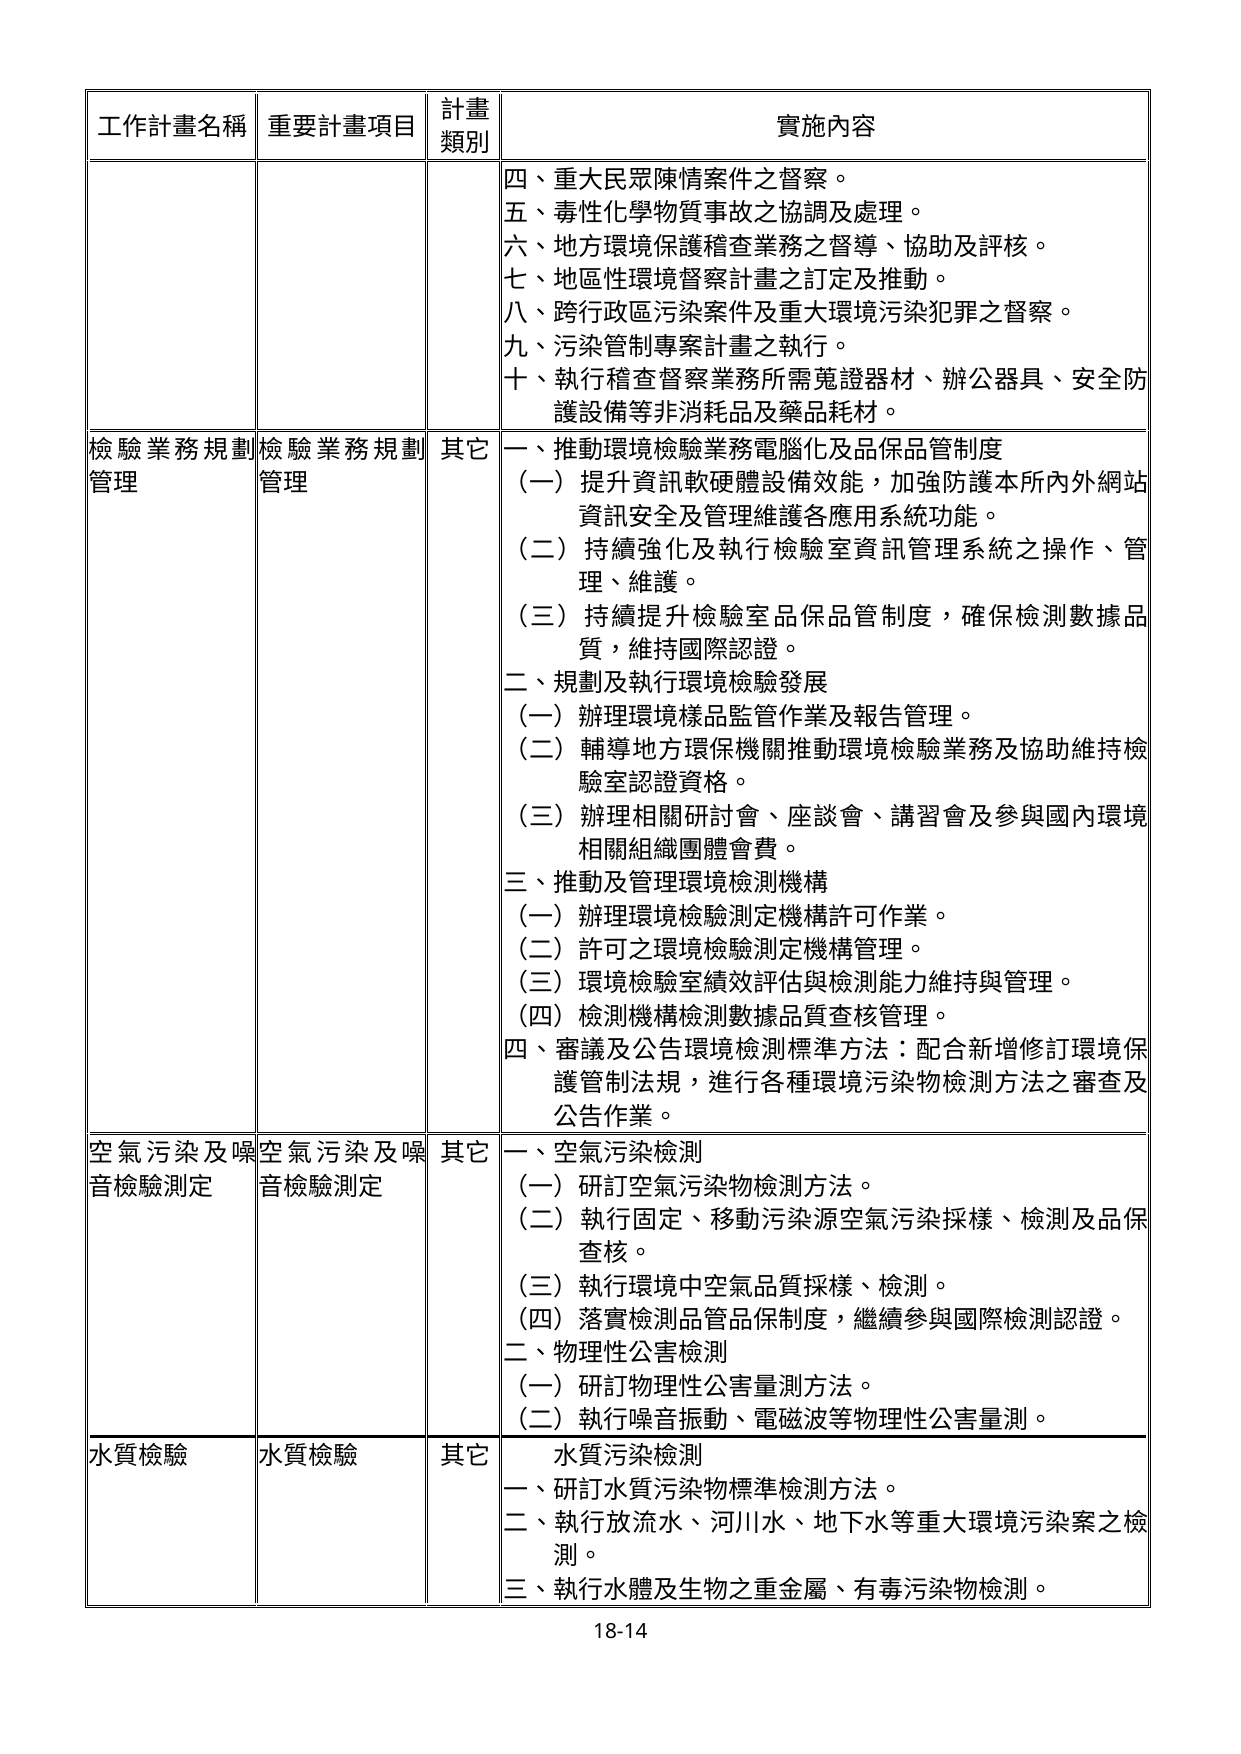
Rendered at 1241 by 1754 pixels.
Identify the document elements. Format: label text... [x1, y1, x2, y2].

table_cell 水質檢驗 [256, 1438, 427, 1605]
table_cell 其它 [428, 432, 499, 1132]
table_header 計畫類別 [427, 92, 501, 158]
table_header 工作計畫名稱 [88, 92, 256, 158]
table_header 重要計畫項目 [256, 92, 427, 158]
table_cell 一、空氣污染檢測 （一）研訂空氣污染物檢測方法。 （二）執行固定、移動污染源空氣污染採樣、檢測及品保查核。 （三）執行環境中空氣品質採樣、檢測。 （四）落實檢測品管品保制度，繼續參與國際檢測認證。 二、物理性公害檢測 （一）研訂物理性公害量測方法。 （二）執行噪音振動、電磁波等物理性公害量測。 [501, 1132, 1149, 1435]
table_cell 其它 [428, 1135, 499, 1435]
table_cell [428, 162, 499, 428]
table_cell 空氣污染及噪音檢驗測定 [86, 1132, 256, 1435]
table_cell [258, 162, 425, 428]
table_cell 其它 [427, 1438, 501, 1605]
table_cell 檢驗業務規劃管理 [258, 432, 425, 1132]
table_cell [88, 159, 255, 428]
table_cell 空氣污染及噪音檢驗測定 [258, 1135, 425, 1435]
table_cell 檢驗業務規劃管理 [88, 429, 255, 1132]
table_cell 四、重大民眾陳情案件之督察。 五、毒性化學物質事故之協調及處理。 六、地方環境保護稽查業務之督導、協助及評核。 七、地區性環境督察計畫之訂定及推動。 八、跨行政區污染案件及重大環境污染犯罪之督察。 九、污染管制專案計畫之執行。 十、執行稽查督察業務所需蒐證器材、辦公器具、安全防護設備等非消耗品及藥品耗材。 [502, 159, 1148, 428]
table_header 實施內容 [501, 92, 1148, 158]
table_cell 水質檢驗 [88, 1435, 256, 1605]
table_cell 水質污染檢測 一、研訂水質污染物標準檢測方法。 二、執行放流水、河川水、地下水等重大環境污染案之檢測。 三、執行水體及生物之重金屬、有毒污染物檢測。 [501, 1435, 1148, 1605]
table_cell 一、推動環境檢驗業務電腦化及品保品管制度 （一）提升資訊軟硬體設備效能，加強防護本所內外網站資訊安全及管理維護各應用系統功能。 （二）持續強化及執行檢驗室資訊管理系統之操作、管理、維護。 （三）持續提升檢驗室品保品管制度，確保檢測數據品質，維持國際認證。 二、規劃及執行環境檢驗發展 （一）辦理環境樣品監管作業及報告管理。 （二）輔導地方環保機關推動環境檢驗業務及協助維持檢驗室認證資格。 （三）辦理相關研討會、座談會、講習會及參與國內環境相關組織團體會費。 三、推動及管理環境檢測機構 （一）辦理環境檢驗測定機構許可作業。 （二）許可之環境檢驗測定機構管理。 （三）環境檢驗室績效評估與檢測能力維持與管理。 （四）檢測機構檢測數據品質查核管理。 四、審議及公告環境檢測標準方法：配合新增修訂環境保護管制法規，進行各種環境污染物檢測方法之審查及公告作業。 [502, 429, 1148, 1132]
